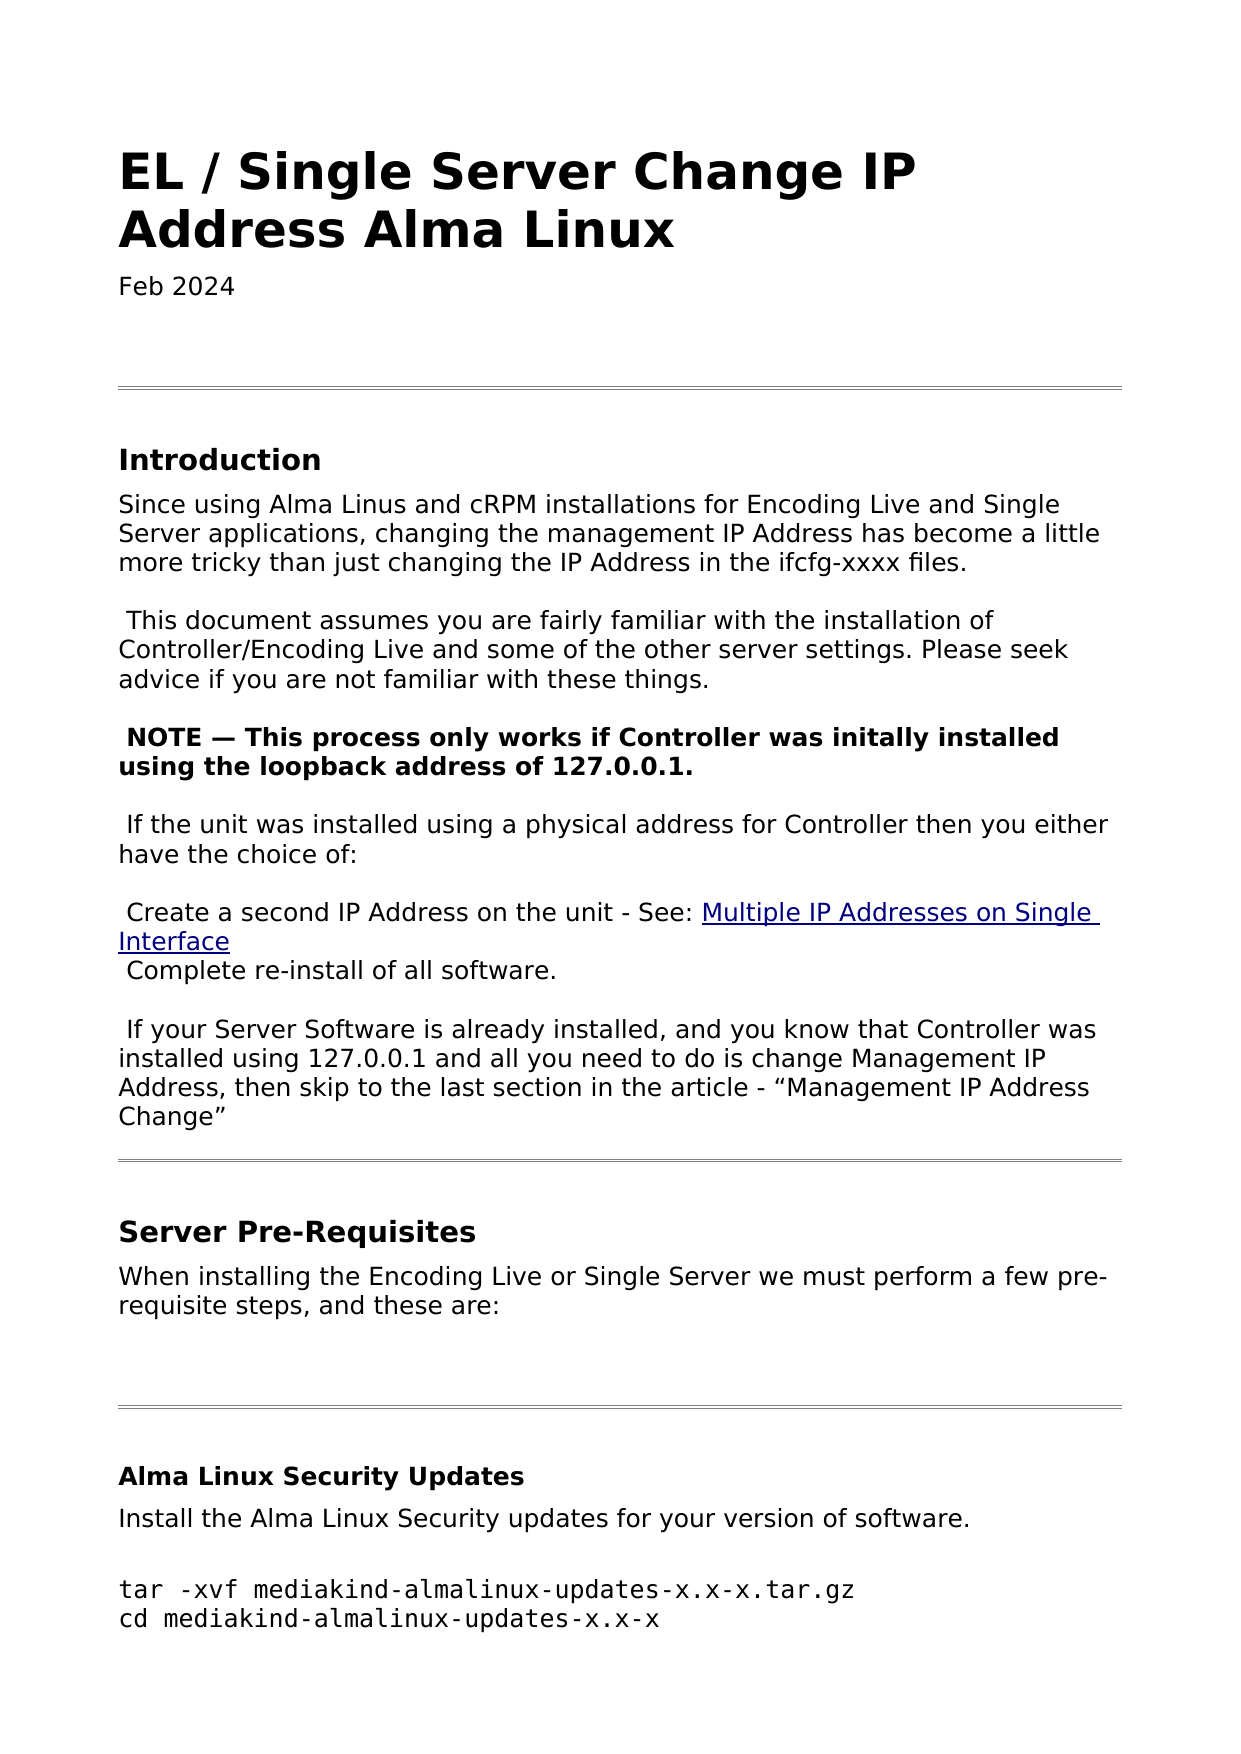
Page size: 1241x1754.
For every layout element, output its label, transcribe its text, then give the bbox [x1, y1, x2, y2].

text tar -xvf mediakind-almalinux-updates-x.x-x.tar.gz cd mediakind-almalinux-updates-x.x-x [118, 1575, 1122, 1633]
text Install the Alma Linux Security updates for your version of software. [118, 1504, 1122, 1562]
subtitle Introduction [118, 443, 1122, 477]
subtitle Alma Linux Security Updates [118, 1462, 1122, 1492]
text Since using Alma Linus and cRPM installations for Encoding Live and Single Server applications, changing the management IP Address has become a little more tricky than just changing the IP Address in the ifcfg-xxxx files. This document assumes you are fairly familiar with the installation of Controller/Encoding Live and some of the other server settings. Please seek advice if you are not familiar with these things. NOTE — This process only works if Controller was initally installed using the loopback address of 127.0.0.1. If the unit was installed using a physical address for Controller then you either have the choice of: Create a second IP Address on the unit - See: Multiple IP Addresses on Single Interface Complete re-install of all software. If your Server Software is already installed, and you know that Controller was installed using 127.0.0.1 and all you need to do is change Management IP Address, then skip to the last section in the article - “Management IP Address Change” [118, 490, 1122, 1132]
text When installing the Encoding Live or Single Server we must perform a few pre-requisite steps, and these are: [118, 1262, 1122, 1378]
subtitle EL / Single Server Change IP Address Alma Linux [118, 143, 1122, 259]
text Feb 2024 [118, 272, 1122, 359]
subtitle Server Pre-Requisites [118, 1215, 1122, 1249]
